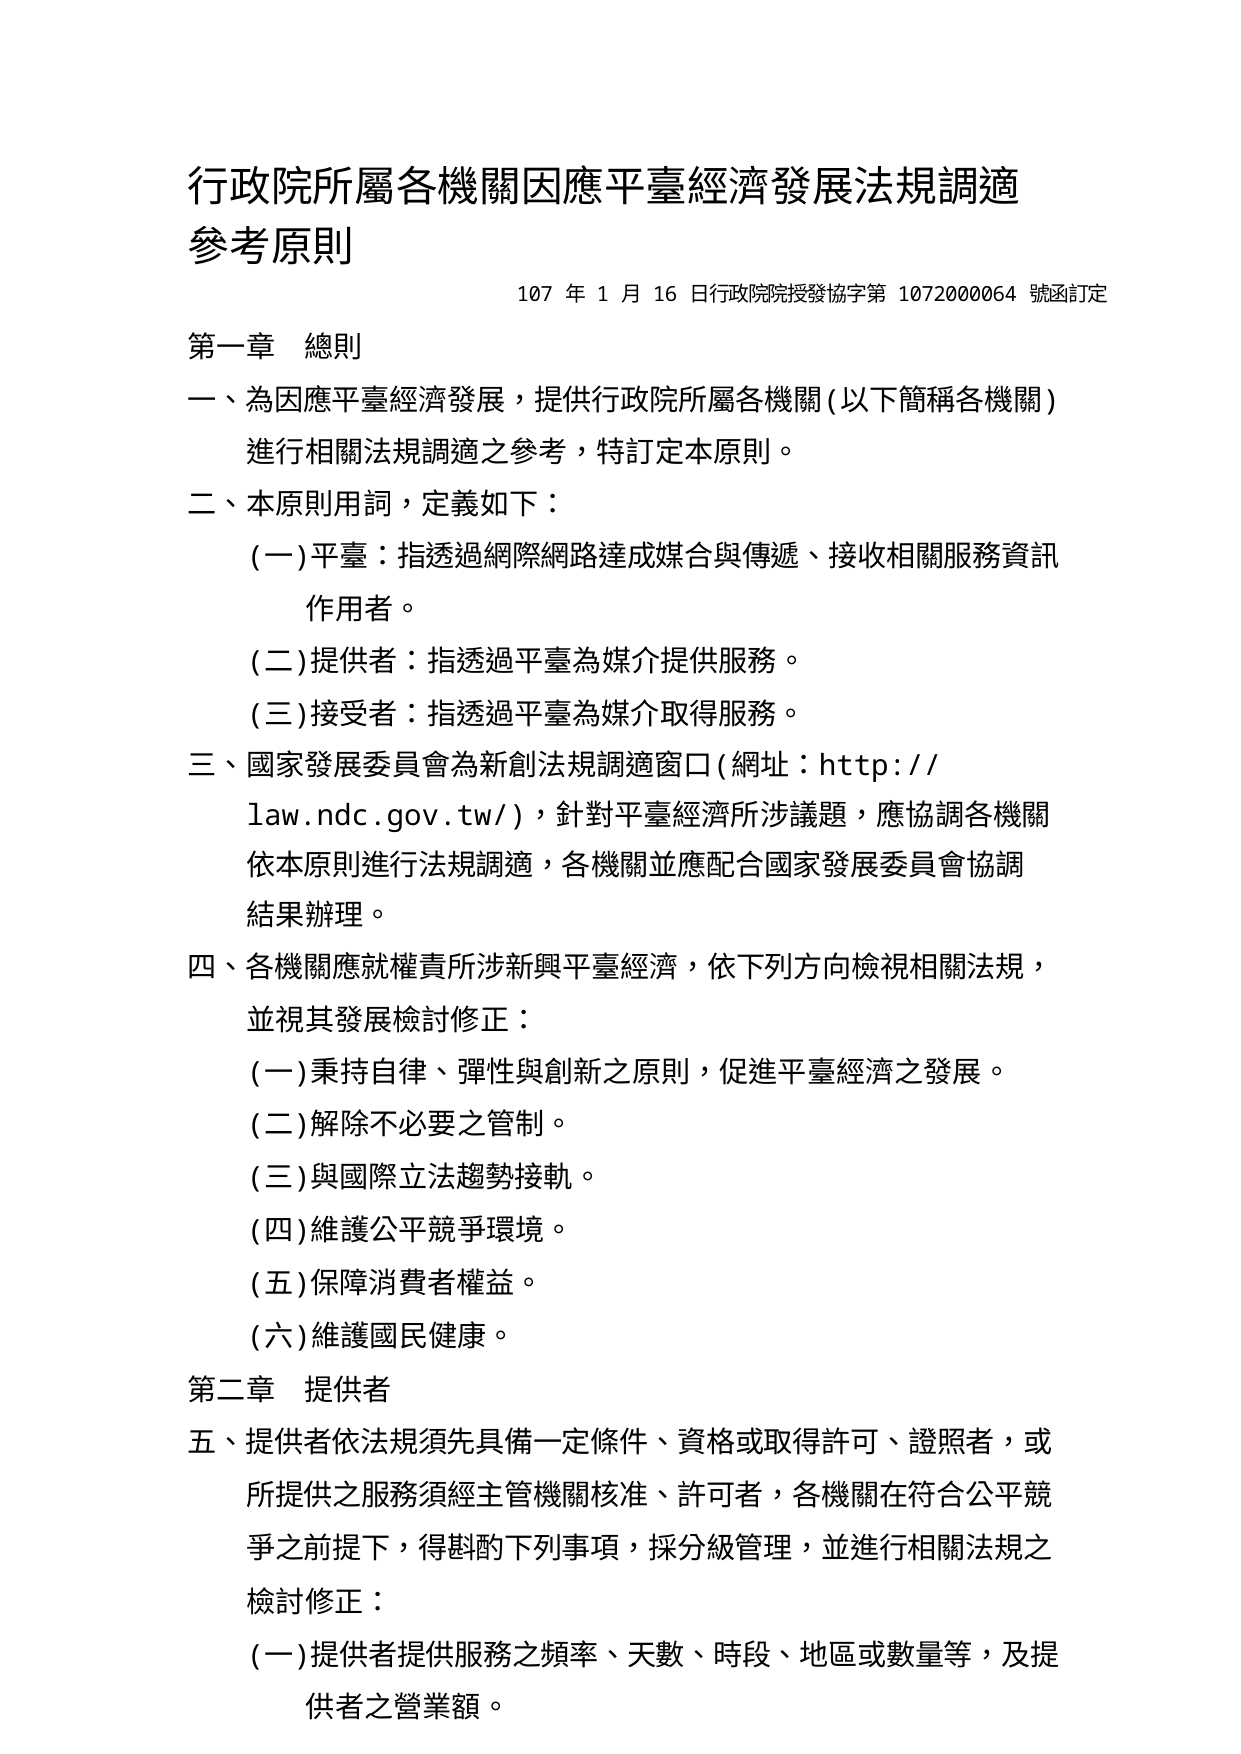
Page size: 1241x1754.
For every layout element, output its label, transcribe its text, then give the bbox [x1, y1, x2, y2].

text 107 年 1 月 16 日行政院院授發協字第 1072000064 號函訂定 [516, 277, 1240, 308]
text 第二章 提供者 [187, 1366, 1240, 1408]
text (三)與國際立法趨勢接軌。(四)維護公平競爭環境。 [246, 1153, 597, 1249]
text 第一章 總則 [187, 324, 1240, 366]
text (五)保障消費者權益。(六)維護國民健康。 [246, 1260, 539, 1355]
text 行政院所屬各機關因應平臺經濟發展法規調適參考原則 [187, 153, 1021, 273]
text 二、本原則用詞，定義如下： [187, 481, 1240, 523]
text 一、為因應平臺經濟發展，提供行政院所屬各機關(以下簡稱各機關) [187, 376, 1240, 418]
text (一)提供者提供服務之頻率、天數、時段、地區或數量等，及提 [246, 1631, 1240, 1674]
text (一)秉持自律、彈性與創新之原則，促進平臺經濟之發展。 [246, 1048, 1240, 1091]
text 進行相關法規調適之參考，特訂定本原則。 [246, 428, 1240, 471]
text 供者之營業額。 [306, 1684, 1240, 1726]
text 並視其發展檢討修正： [246, 996, 1240, 1038]
text (一)平臺：指透過網際網路達成媒合與傳遞、接收相關服務資訊 [246, 533, 1240, 575]
text 作用者。 [306, 585, 1240, 628]
text (二)提供者：指透過平臺為媒介提供服務。(三)接受者：指透過平臺為媒介取得服務。 [246, 638, 801, 733]
text 五、提供者依法規須先具備一定條件、資格或取得許可、證照者，或所提供之服務須經主管機關核准、許可者，各機關在符合公平競爭之前提下，得斟酌下列事項，採分級管理，並進行相關法規之檢討修正： [187, 1418, 1053, 1620]
text (二)解除不必要之管制。 [246, 1101, 1240, 1143]
text 四、各機關應就權責所涉新興平臺經濟，依下列方向檢視相關法規， [187, 944, 1240, 986]
text 三、國家發展委員會為新創法規調適窗口(網址：http://law.ndc.gov.tw/)，針對平臺經濟所涉議題，應協調各機關依本原則進行法規調適，各機關並應配合國家發展委員會協調結果辦理。 [187, 744, 1053, 933]
